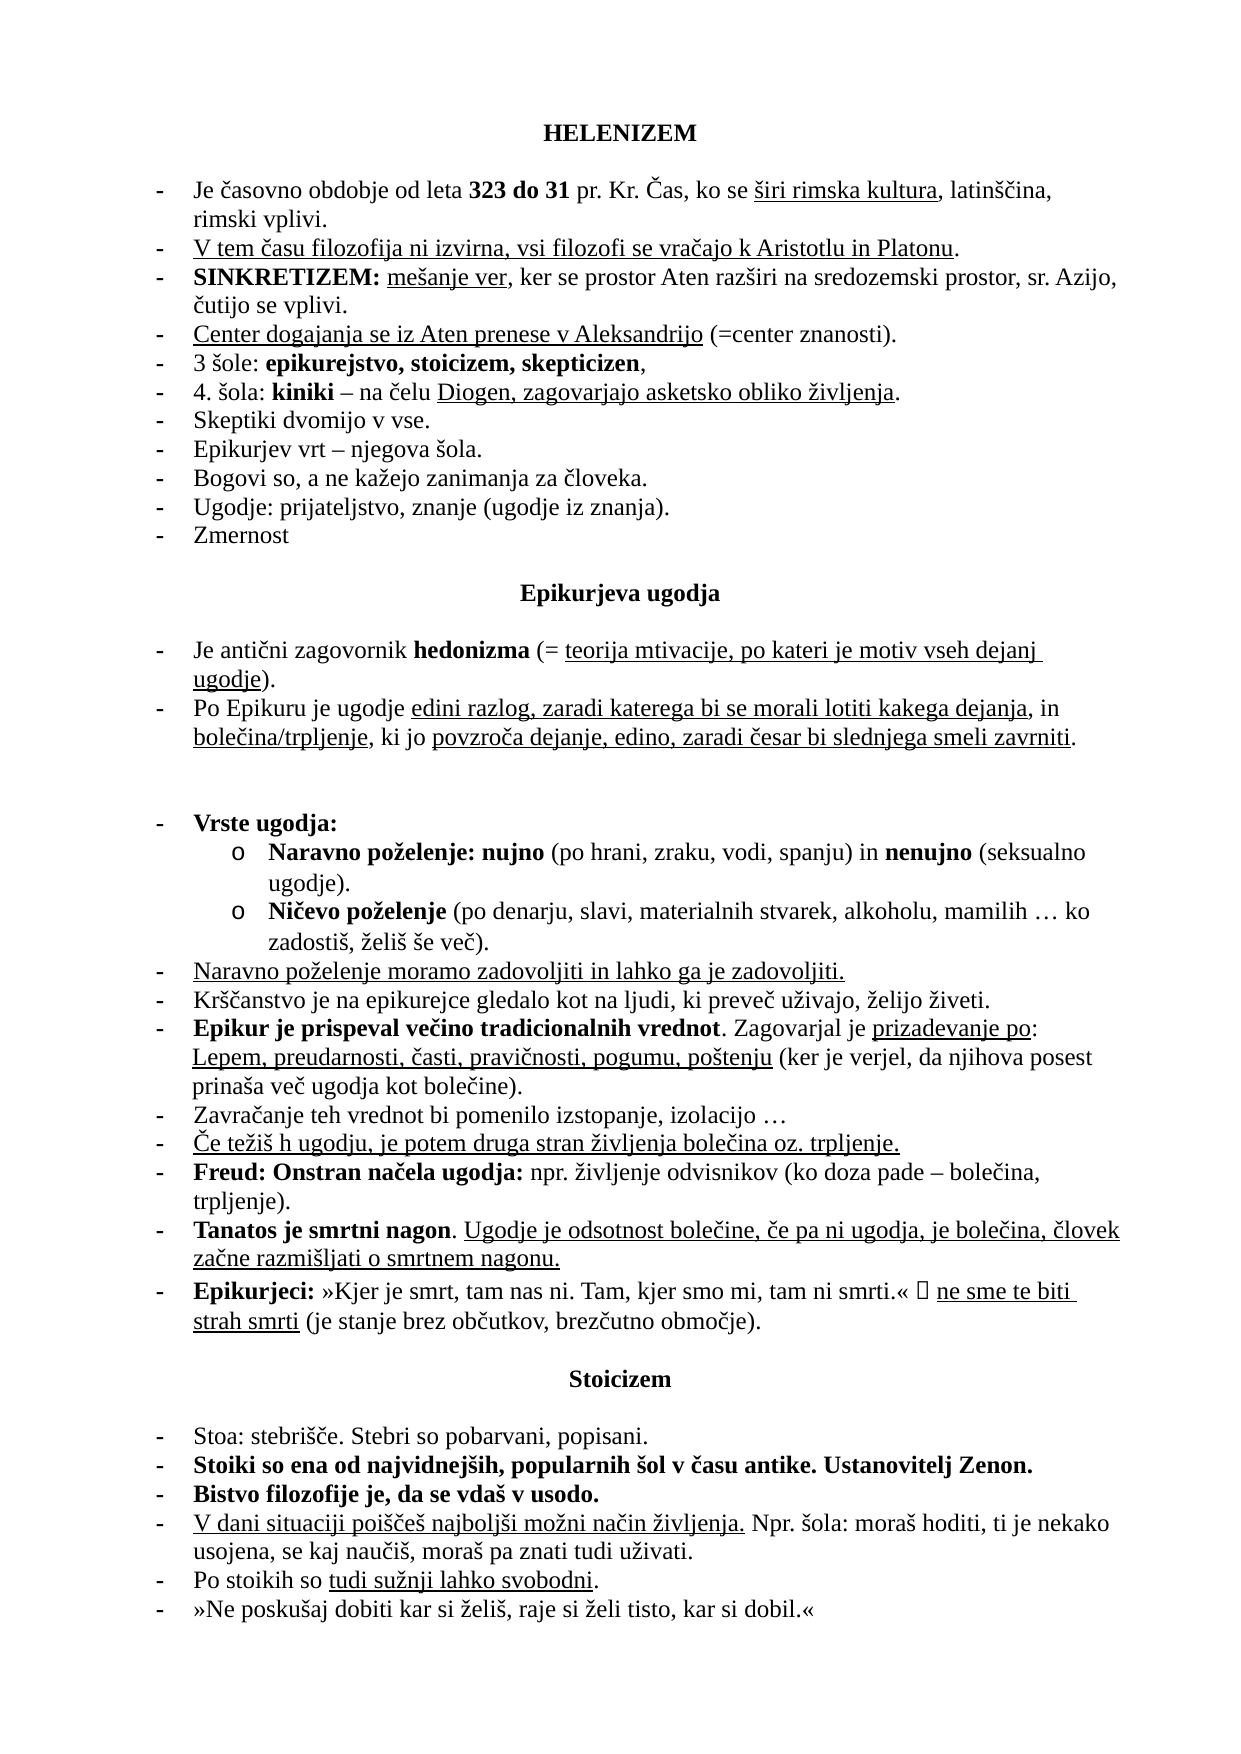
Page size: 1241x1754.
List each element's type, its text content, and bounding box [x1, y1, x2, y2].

list Bistvo filozofije je, da se vdaš v usodo. [156, 1479, 1122, 1508]
list V dani situaciji poiščeš najboljši možni način življenja. Npr. šola: moraš hoditi, ti je nekako usojena, se kaj naučiš, moraš pa znati tudi uživati. [156, 1508, 1122, 1565]
text Stoicizem [118, 1364, 1122, 1393]
list 4. šola: kiniki – na čelu Diogen, zagovarjajo asketsko obliko življenja. [156, 377, 1122, 406]
list Če težiš h ugodju, je potem druga stran življenja bolečina oz. trpljenje. [156, 1128, 1122, 1157]
list Epikurjev vrt – njegova šola. [156, 434, 1122, 463]
list V tem času filozofija ni izvirna, vsi filozofi se vračajo k Aristotlu in Platonu. [156, 233, 1122, 262]
list Po stoikih so tudi sužnji lahko svobodni. [156, 1565, 1122, 1594]
list SINKRETIZEM: mešanje ver, ker se prostor Aten razširi na sredozemski prostor, sr. Azijo, čutijo se vplivi. [156, 262, 1122, 319]
list Stoiki so ena od najvidnejših, popularnih šol v času antike. Ustanovitelj Zenon. [156, 1450, 1122, 1479]
list Po Epikuru je ugodje edini razlog, zaradi katerega bi se morali lotiti kakega dejanja, in bolečina/trpljenje, ki jo povzroča dejanje, edino, zaradi česar bi slednjega smeli zavrniti. [156, 693, 1122, 751]
list »Ne poskušaj dobiti kar si želiš, raje si želi tisto, kar si dobil.« [156, 1594, 1122, 1623]
list Stoa: stebrišče. Stebri so pobarvani, popisani. [156, 1421, 1122, 1450]
text Epikurjeva ugodja [118, 578, 1122, 607]
list Je časovno obdobje od leta 323 do 31 pr. Kr. Čas, ko se širi rimska kultura, latinščina, rimski vplivi. [156, 176, 1122, 233]
list Je antični zagovornik hedonizma (= teorija mtivacije, po kateri je motiv vseh dejanj ugodje). [156, 636, 1122, 693]
list Zavračanje teh vrednot bi pomenilo izstopanje, izolacijo … [156, 1100, 1122, 1128]
list 3 šole: epikurejstvo, stoicizem, skepticizen, [156, 348, 1122, 377]
list Tanatos je smrtni nagon. Ugodje je odsotnost bolečine, če pa ni ugodja, je bolečina, človek začne razmišljati o smrtnem nagonu. [156, 1215, 1122, 1272]
list Skeptiki dvomijo v vse. [156, 406, 1122, 434]
list Epikurjeci: »Kjer je smrt, tam nas ni. Tam, kjer smo mi, tam ni smrti.«  ne sme te biti strah smrti (je stanje brez občutkov, brezčutno območje). [156, 1272, 1122, 1335]
list Naravno poželenje: nujno (po hrani, zraku, vodi, spanju) in nenujno (seksualno ugodje). [231, 837, 1122, 896]
list Epikur je prispeval večino tradicionalnih vrednot. Zagovarjal je prizadevanje po: [156, 1013, 1122, 1042]
list Bogovi so, a ne kažejo zanimanja za človeka. [156, 463, 1122, 492]
list Center dogajanja se iz Aten prenese v Aleksandrijo (=center znanosti). [156, 319, 1122, 348]
list Vrste ugodja: [156, 808, 1122, 837]
list Krščanstvo je na epikurejce gledalo kot na ljudi, ki preveč uživajo, želijo živeti. [156, 985, 1122, 1013]
list Zmernost [156, 521, 1122, 549]
list Ničevo poželenje (po denarju, slavi, materialnih stvarek, alkoholu, mamilih … ko zadostiš, želiš še več). [231, 896, 1122, 956]
list Naravno poželenje moramo zadovoljiti in lahko ga je zadovoljiti. [156, 956, 1122, 985]
text Lepem, preudarnosti, časti, pravičnosti, pogumu, poštenju (ker je verjel, da njihova posest prinaša več ugodja kot bolečine). [192, 1042, 1122, 1100]
list Ugodje: prijateljstvo, znanje (ugodje iz znanja). [156, 492, 1122, 521]
list Freud: Onstran načela ugodja: npr. življenje odvisnikov (ko doza pade – bolečina, trpljenje). [156, 1157, 1122, 1215]
text HELENIZEM [118, 118, 1122, 147]
